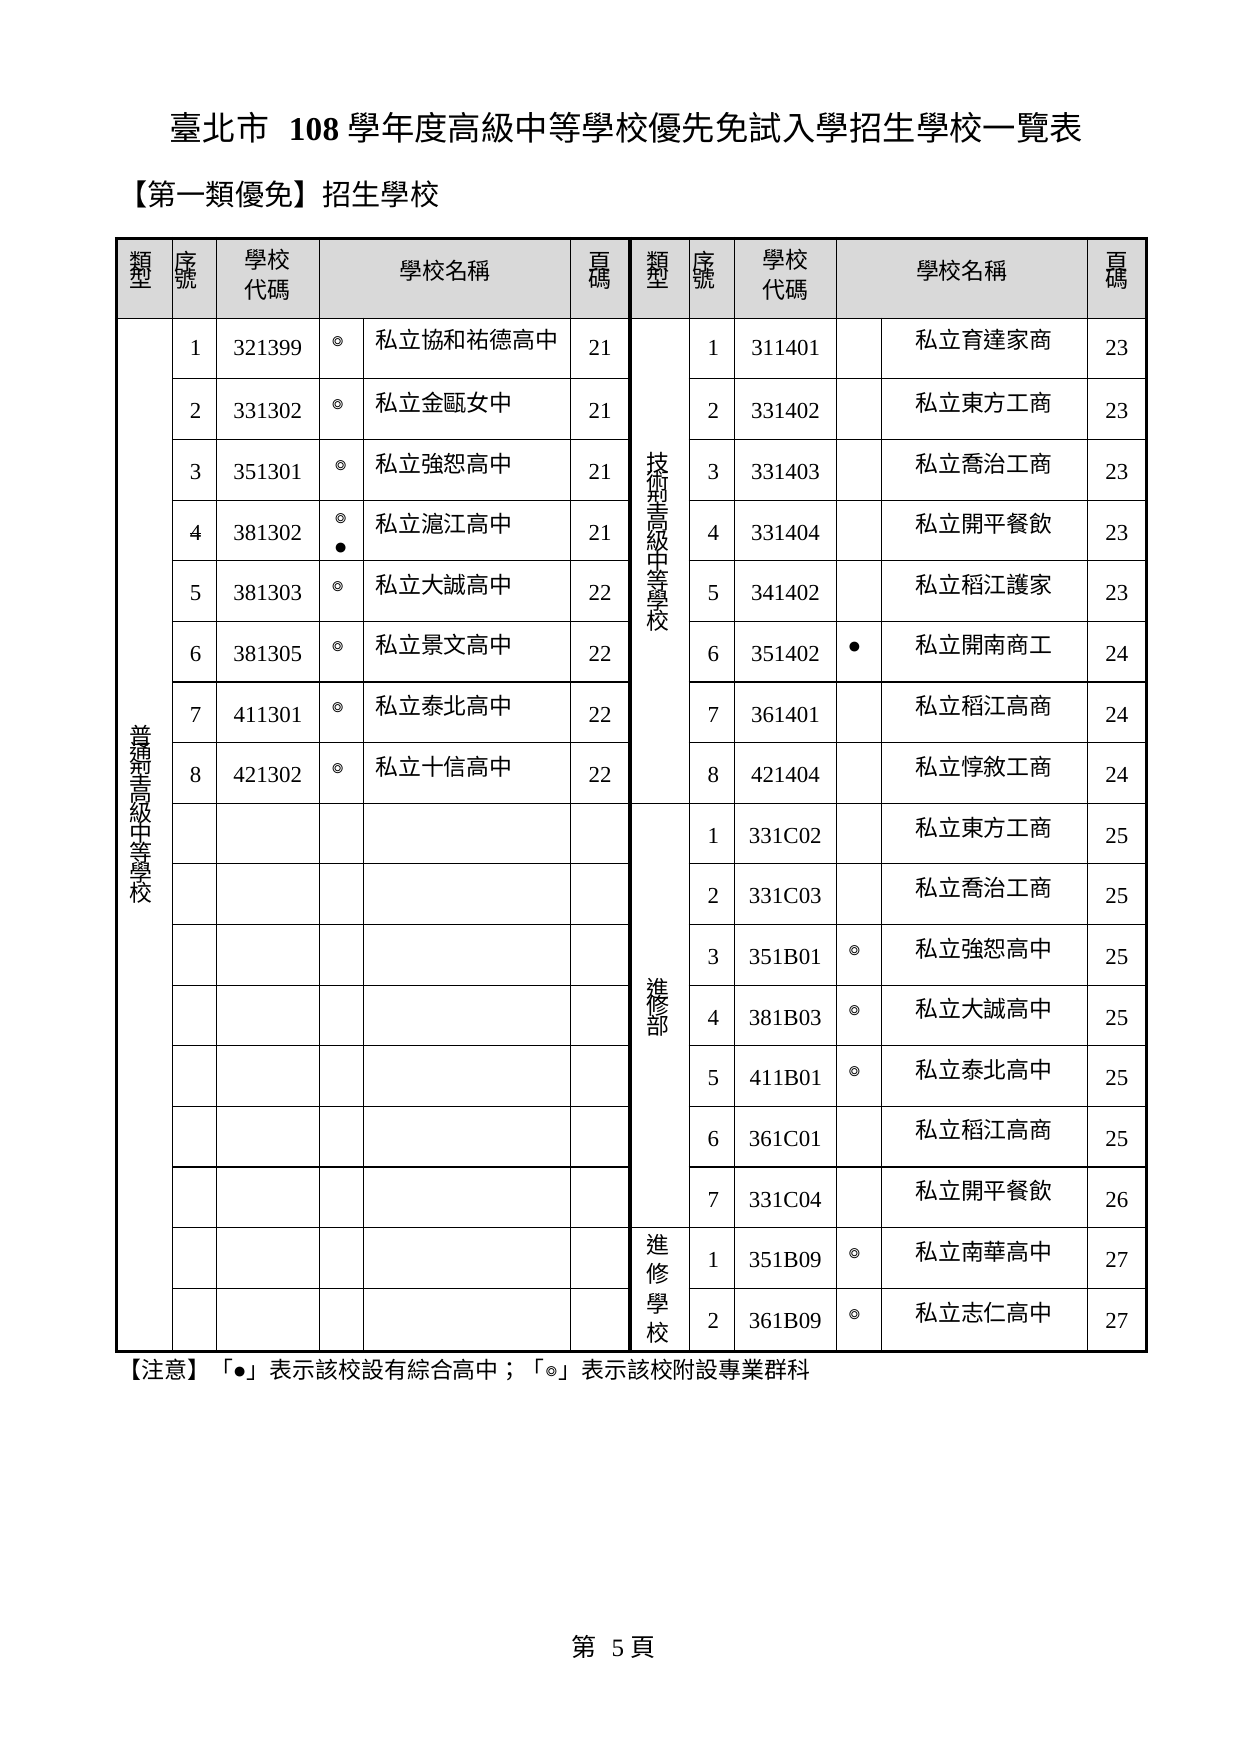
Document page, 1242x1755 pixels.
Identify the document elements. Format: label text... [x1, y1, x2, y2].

table_cell [837, 1168, 881, 1227]
table_cell 2 [173, 379, 216, 439]
table_cell [320, 1289, 363, 1349]
table_header 學校名稱 [320, 240, 570, 318]
table_cell 23 [1088, 561, 1145, 621]
table_cell 2 [690, 379, 734, 439]
table_cell [217, 1289, 319, 1349]
table_cell 私立協和祐德高中 [364, 319, 570, 378]
table_cell 331C02 [735, 804, 836, 863]
table_header 序 號 [690, 240, 734, 318]
table_cell [364, 1046, 570, 1106]
table_cell [173, 1168, 216, 1227]
table_cell ◎ [320, 622, 363, 681]
table_cell 24 [1088, 622, 1145, 681]
table_cell [364, 1107, 570, 1166]
table_header 序 號 [173, 240, 216, 318]
table_cell 23 [1088, 440, 1145, 499]
table_header 學校 代碼 [735, 240, 836, 318]
table_cell [571, 1107, 628, 1166]
table_cell 技 術 型 高 級 中 等 學 校 [632, 319, 689, 803]
table_cell [217, 864, 319, 924]
table_cell 25 [1088, 986, 1145, 1045]
table_cell 24 [1088, 683, 1145, 742]
table_cell [173, 1289, 216, 1349]
table_cell 1 [173, 319, 216, 378]
table_header 學校名稱 [837, 240, 1087, 318]
table_cell 私立泰北高中 [882, 1046, 1087, 1106]
table_cell 25 [1088, 864, 1145, 924]
table_cell 24 [1088, 743, 1145, 803]
table_cell 私立十信高中 [364, 743, 570, 803]
table_cell 私立景文高中 [364, 622, 570, 681]
table_cell 5 [173, 561, 216, 621]
table_cell 6 [690, 622, 734, 681]
table_cell [217, 1107, 319, 1166]
table_cell [173, 1046, 216, 1106]
table_cell [217, 804, 319, 863]
table_cell ◎ ● [320, 501, 363, 560]
table_cell 331402 [735, 379, 836, 439]
table_cell 2 [690, 864, 734, 924]
table_header 學校 代碼 [217, 240, 319, 318]
table_cell 3 [173, 440, 216, 499]
table_cell 411B01 [735, 1046, 836, 1106]
table_cell [320, 1228, 363, 1288]
table_cell [364, 1228, 570, 1288]
table_cell ◎ [837, 1228, 881, 1288]
table_cell [173, 986, 216, 1045]
table_cell 5 [690, 561, 734, 621]
table_header 類 型 [118, 240, 172, 318]
table_cell 331404 [735, 501, 836, 560]
table_cell [837, 1107, 881, 1166]
table_cell [320, 925, 363, 984]
table_cell [217, 986, 319, 1045]
table_cell ◎ [320, 319, 363, 378]
table_cell 1 [690, 804, 734, 863]
table_cell [364, 1168, 570, 1227]
table_cell [320, 986, 363, 1045]
table_cell 331302 [217, 379, 319, 439]
table_cell 1 [690, 319, 734, 378]
table_cell [837, 440, 881, 499]
table_cell 27 [1088, 1289, 1145, 1349]
table_cell 351301 [217, 440, 319, 499]
table_cell [173, 1107, 216, 1166]
table_cell ◎ [320, 379, 363, 439]
table_cell [837, 561, 881, 621]
table_cell [837, 379, 881, 439]
table_cell 7 [173, 683, 216, 742]
table_cell [837, 319, 881, 378]
table_cell 私立稻江護家 [882, 561, 1087, 621]
table_cell 2 [690, 1289, 734, 1349]
table_cell [364, 1289, 570, 1349]
table_cell [837, 743, 881, 803]
table_cell [364, 986, 570, 1045]
table_cell [173, 804, 216, 863]
table_cell 351B09 [735, 1228, 836, 1288]
table_cell 381305 [217, 622, 319, 681]
table_cell [320, 1107, 363, 1166]
table_cell 私立開平餐飲 [882, 1168, 1087, 1227]
table_cell 3 [690, 925, 734, 984]
table_cell [571, 864, 628, 924]
table_cell 私立育達家商 [882, 319, 1087, 378]
table_cell 21 [571, 440, 628, 499]
table_cell 22 [571, 622, 628, 681]
table_cell 27 [1088, 1228, 1145, 1288]
table_cell 進 修 部 [632, 804, 689, 1227]
table_cell 25 [1088, 1107, 1145, 1166]
table_cell ◎ [320, 440, 363, 499]
table_cell [217, 1228, 319, 1288]
table_cell [571, 1168, 628, 1227]
table_cell [837, 683, 881, 742]
table_cell [173, 925, 216, 984]
table_cell [571, 804, 628, 863]
table_cell [217, 1046, 319, 1106]
table_cell 私立金甌女中 [364, 379, 570, 439]
table_cell [217, 925, 319, 984]
table_cell 25 [1088, 1046, 1145, 1106]
table_cell 私立強恕高中 [364, 440, 570, 499]
table_cell 私立開南商工 [882, 622, 1087, 681]
table_cell ◎ [837, 925, 881, 984]
table_cell [571, 1046, 628, 1106]
table_cell 22 [571, 561, 628, 621]
table_cell [364, 804, 570, 863]
table_cell 381B03 [735, 986, 836, 1045]
table_cell [173, 1228, 216, 1288]
table_cell 381303 [217, 561, 319, 621]
table_cell 21 [571, 319, 628, 378]
table_cell 22 [571, 683, 628, 742]
table_cell 3 [690, 440, 734, 499]
table_cell 6 [690, 1107, 734, 1166]
table_cell 341402 [735, 561, 836, 621]
table_cell 私立喬治工商 [882, 864, 1087, 924]
table_cell 私立南華高中 [882, 1228, 1087, 1288]
table_cell 私立開平餐飲 [882, 501, 1087, 560]
table_cell 私立稻江高商 [882, 683, 1087, 742]
text 【第一類優免】招生學校 [118, 175, 1167, 214]
table_cell 8 [173, 743, 216, 803]
table_cell [217, 1168, 319, 1227]
table_cell 6 [173, 622, 216, 681]
table_cell 361B09 [735, 1289, 836, 1349]
table_cell 21 [571, 501, 628, 560]
table_cell 25 [1088, 804, 1145, 863]
table_cell [320, 804, 363, 863]
table_cell 普 通 型 高 級 中 等 學 校 [118, 319, 172, 1349]
table_cell 私立喬治工商 [882, 440, 1087, 499]
table_cell 8 [690, 743, 734, 803]
table_cell ◎ [837, 1046, 881, 1106]
table_cell 21 [571, 379, 628, 439]
table_cell 321399 [217, 319, 319, 378]
table_cell [364, 925, 570, 984]
table_cell 381302 [217, 501, 319, 560]
table_cell 331C03 [735, 864, 836, 924]
table_cell 311401 [735, 319, 836, 378]
table_cell [173, 864, 216, 924]
table_cell 421404 [735, 743, 836, 803]
table_cell 私立強恕高中 [882, 925, 1087, 984]
table_cell 私立東方工商 [882, 804, 1087, 863]
table_cell [320, 1168, 363, 1227]
text 臺北市 108 學年度高級中等學校優先免試入學招生學校一覽表 [169, 104, 1167, 147]
table_cell 4 [690, 501, 734, 560]
table_cell 7 [690, 1168, 734, 1227]
table_cell 351402 [735, 622, 836, 681]
table_cell 私立稻江高商 [882, 1107, 1087, 1166]
table_cell 私立泰北高中 [364, 683, 570, 742]
table_cell 361C01 [735, 1107, 836, 1166]
table_header 頁 碼 [1088, 240, 1145, 318]
table_cell [364, 864, 570, 924]
table_cell 5 [690, 1046, 734, 1106]
table_cell ◎ [320, 561, 363, 621]
table_cell ◎ [320, 683, 363, 742]
table_cell ● [837, 622, 881, 681]
table_cell 私立大誠高中 [882, 986, 1087, 1045]
table_cell 26 [1088, 1168, 1145, 1227]
table_cell 私立惇敘工商 [882, 743, 1087, 803]
table_cell 361401 [735, 683, 836, 742]
table_cell [571, 1289, 628, 1349]
table_cell 23 [1088, 319, 1145, 378]
table_cell 25 [1088, 925, 1145, 984]
table_cell 22 [571, 743, 628, 803]
table_cell 411301 [217, 683, 319, 742]
table_cell 7 [690, 683, 734, 742]
table_cell [837, 804, 881, 863]
table_header 類 型 [632, 240, 689, 318]
table_cell 23 [1088, 501, 1145, 560]
table_cell [320, 864, 363, 924]
table_cell [320, 1046, 363, 1106]
table_cell 1 [690, 1228, 734, 1288]
table_cell 331C04 [735, 1168, 836, 1227]
table_cell [837, 864, 881, 924]
table_cell 23 [1088, 379, 1145, 439]
table_cell [571, 1228, 628, 1288]
table_cell ◎ [837, 986, 881, 1045]
table_cell 331403 [735, 440, 836, 499]
table_cell 4 [173, 501, 216, 560]
table_cell 4 [690, 986, 734, 1045]
table_cell [571, 925, 628, 984]
table_cell 私立大誠高中 [364, 561, 570, 621]
table_cell 私立志仁高中 [882, 1289, 1087, 1349]
table_cell 私立東方工商 [882, 379, 1087, 439]
table_cell 421302 [217, 743, 319, 803]
table_cell ◎ [320, 743, 363, 803]
table_header 頁 碼 [571, 240, 628, 318]
text 【注意】「●」表示該校設有綜合高中；「◎」表示該校附設專業群科 [118, 1353, 1167, 1383]
table_cell 私立滬江高中 [364, 501, 570, 560]
table_cell 進 修 學 校 [632, 1228, 689, 1349]
table_cell 351B01 [735, 925, 836, 984]
table_cell [837, 501, 881, 560]
table_cell [571, 986, 628, 1045]
table_cell ◎ [837, 1289, 881, 1349]
